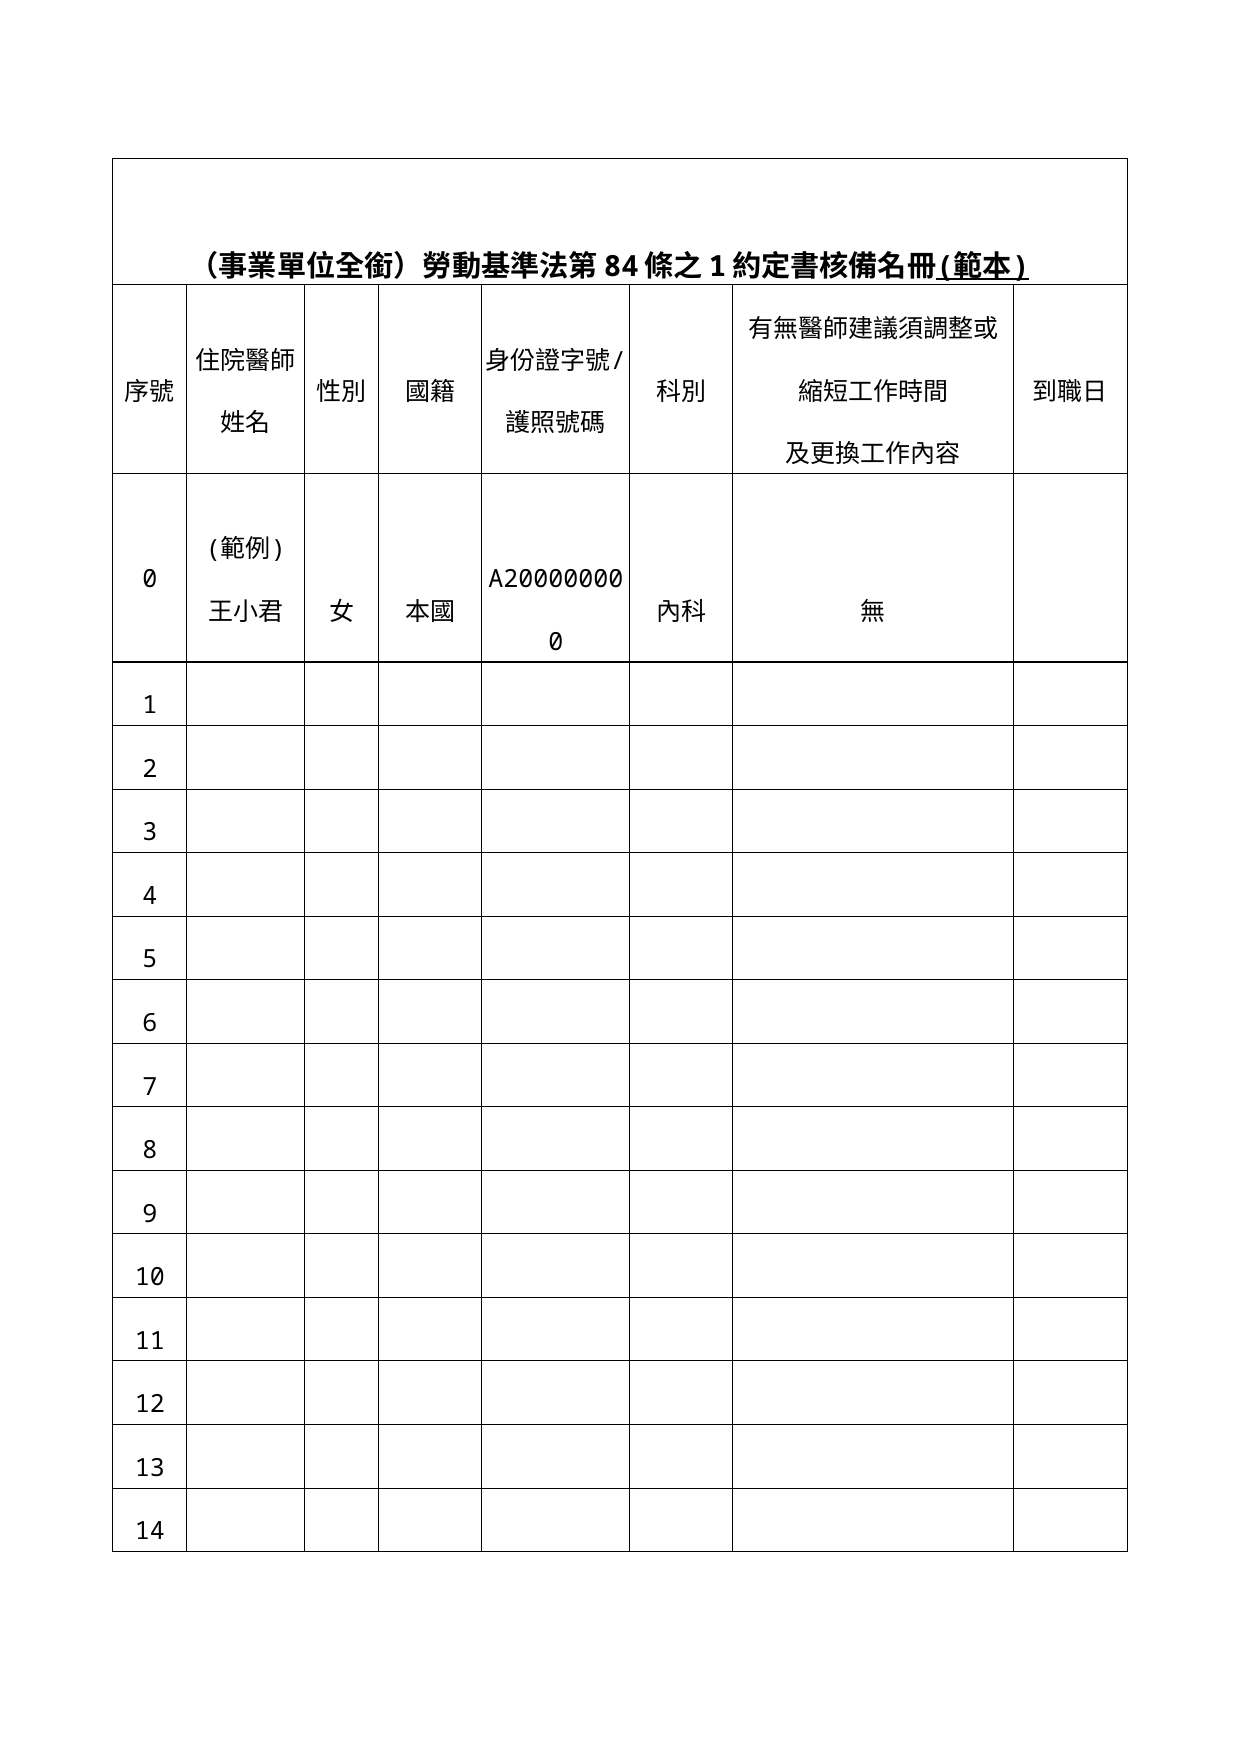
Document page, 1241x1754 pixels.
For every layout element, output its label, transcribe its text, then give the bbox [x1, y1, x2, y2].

table_cell [630, 980, 732, 1043]
table_cell (範例) 王小君 [187, 474, 304, 661]
table_cell [187, 1489, 304, 1551]
table_cell 0 [113, 474, 186, 661]
table_cell [1014, 726, 1127, 788]
table_cell [187, 1107, 304, 1170]
table_cell [379, 853, 481, 916]
table_cell [305, 1425, 378, 1487]
table_cell [1014, 1044, 1127, 1106]
table_cell [733, 1489, 1013, 1551]
table_cell 8 [113, 1107, 186, 1170]
table_cell 11 [113, 1298, 186, 1360]
table_cell [187, 726, 304, 788]
table_cell [187, 1234, 304, 1297]
table_cell [305, 663, 378, 725]
table_cell [305, 1044, 378, 1106]
table_cell [379, 1171, 481, 1233]
table_cell [482, 980, 629, 1043]
table_cell [482, 1425, 629, 1487]
table_cell [379, 1361, 481, 1424]
table_cell [482, 1361, 629, 1424]
table_cell [733, 917, 1013, 979]
table_cell [305, 917, 378, 979]
table_cell 1 [113, 663, 186, 725]
table_cell [482, 1298, 629, 1360]
table_cell [305, 1234, 378, 1297]
table_cell [733, 1107, 1013, 1170]
table_cell [482, 1489, 629, 1551]
table_cell [1014, 1425, 1127, 1487]
table_cell 身份證字號/護照號碼 [482, 285, 629, 473]
table_cell [733, 726, 1013, 788]
table_cell [1014, 1298, 1127, 1360]
table_cell 性別 [305, 285, 378, 473]
table_cell [379, 726, 481, 788]
table_cell [379, 1234, 481, 1297]
table_cell [733, 1298, 1013, 1360]
table_cell [187, 917, 304, 979]
table_cell [482, 1234, 629, 1297]
table_cell [379, 1298, 481, 1360]
table_cell 到職日 [1014, 285, 1127, 473]
table_cell [187, 1425, 304, 1487]
table_cell [1014, 1171, 1127, 1233]
table_cell 9 [113, 1171, 186, 1233]
table_cell [482, 1171, 629, 1233]
table_cell [305, 790, 378, 852]
table_cell [379, 790, 481, 852]
table_cell 無 [733, 474, 1013, 661]
table_cell 女 [305, 474, 378, 661]
table_cell [187, 853, 304, 916]
table_cell [1014, 917, 1127, 979]
table_cell [305, 1107, 378, 1170]
table_cell [1014, 853, 1127, 916]
table_header （事業單位全銜）勞動基準法第84條之1約定書核備名冊(範本) [113, 159, 1127, 284]
table_cell [1014, 1361, 1127, 1424]
table_cell [733, 1361, 1013, 1424]
table_cell [630, 853, 732, 916]
table_cell [305, 853, 378, 916]
table_cell 12 [113, 1361, 186, 1424]
table_cell [482, 853, 629, 916]
table_cell [733, 1234, 1013, 1297]
table_cell [187, 980, 304, 1043]
table_cell 住院醫師姓名 [187, 285, 304, 473]
table_cell [187, 1044, 304, 1106]
table_cell 7 [113, 1044, 186, 1106]
table_cell [305, 1171, 378, 1233]
table_cell [1014, 1107, 1127, 1170]
table_cell [733, 790, 1013, 852]
table_cell [630, 1425, 732, 1487]
table_cell [187, 790, 304, 852]
table_cell [1014, 1234, 1127, 1297]
table_cell [630, 790, 732, 852]
table_cell 5 [113, 917, 186, 979]
table_cell [305, 1361, 378, 1424]
table_cell [733, 980, 1013, 1043]
table_cell 4 [113, 853, 186, 916]
table_cell [630, 1107, 732, 1170]
table_cell [630, 726, 732, 788]
table_cell 10 [113, 1234, 186, 1297]
table_cell [482, 790, 629, 852]
table_cell 2 [113, 726, 186, 788]
table_cell [733, 1044, 1013, 1106]
table_cell [1014, 663, 1127, 725]
table_cell [379, 1425, 481, 1487]
table_cell [630, 1044, 732, 1106]
table_cell [379, 917, 481, 979]
table_cell [187, 663, 304, 725]
table_cell [733, 663, 1013, 725]
table_cell [379, 1044, 481, 1106]
table_cell [379, 663, 481, 725]
table_cell 內科 [630, 474, 732, 661]
table_cell [482, 726, 629, 788]
table_cell [630, 1234, 732, 1297]
table_cell 本國 [379, 474, 481, 661]
table_cell 14 [113, 1489, 186, 1551]
table_cell 國籍 [379, 285, 481, 473]
table_cell [187, 1298, 304, 1360]
table_cell [630, 1489, 732, 1551]
table_cell A200000000 [482, 474, 629, 661]
table_cell [379, 980, 481, 1043]
table_cell [379, 1107, 481, 1170]
table_cell [305, 1298, 378, 1360]
table_cell [305, 726, 378, 788]
table_cell [1014, 980, 1127, 1043]
table_cell [1014, 1489, 1127, 1551]
table_cell [305, 1489, 378, 1551]
table_cell [1014, 790, 1127, 852]
table_cell [482, 1044, 629, 1106]
table_cell [482, 1107, 629, 1170]
table_cell 3 [113, 790, 186, 852]
table_cell [630, 1361, 732, 1424]
table_cell 6 [113, 980, 186, 1043]
table_cell [187, 1361, 304, 1424]
table_cell [630, 663, 732, 725]
table_cell [482, 917, 629, 979]
table_cell 有無醫師建議須調整或縮短工作時間 及更換工作內容 [733, 285, 1013, 473]
table_cell [1014, 474, 1127, 661]
table_cell [733, 853, 1013, 916]
table_cell [733, 1171, 1013, 1233]
table_cell 13 [113, 1425, 186, 1487]
table_cell [187, 1171, 304, 1233]
table_cell [630, 1171, 732, 1233]
table_cell [482, 663, 629, 725]
table_cell [630, 1298, 732, 1360]
table_cell [379, 1489, 481, 1551]
table_cell [305, 980, 378, 1043]
table_cell [733, 1425, 1013, 1487]
table_cell 序號 [113, 285, 186, 473]
table_cell 科別 [630, 285, 732, 473]
table_cell [630, 917, 732, 979]
